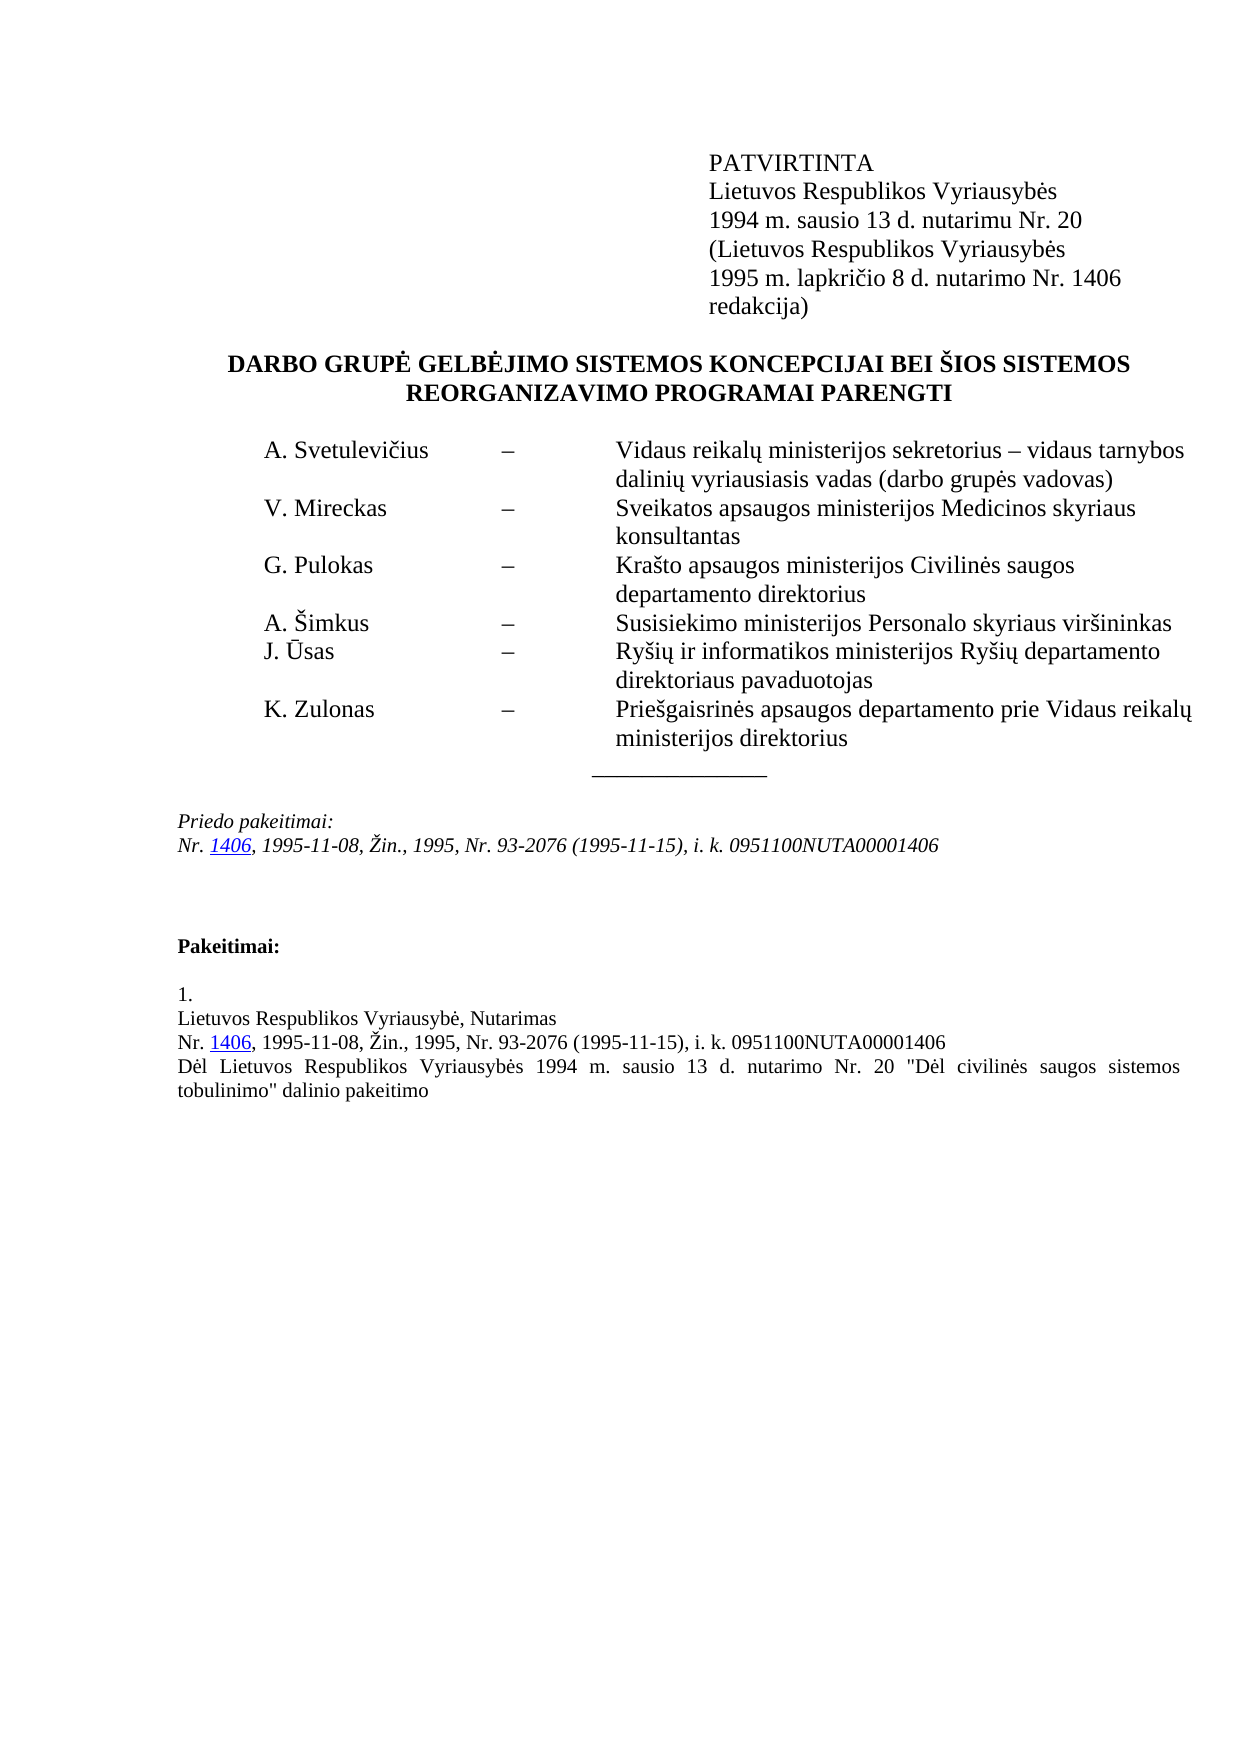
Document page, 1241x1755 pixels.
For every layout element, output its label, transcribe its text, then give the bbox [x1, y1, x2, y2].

text Priedo pakeitimai: [177, 809, 1181, 833]
table_cell Priešgaisrinės apsaugos departamento prie Vidaus reikalų ministerijos direktorius [604, 694, 1204, 751]
table_cell J. Ūsas [177, 636, 484, 694]
table_cell – [484, 636, 604, 694]
table_header – [484, 435, 604, 493]
table_cell Sveikatos apsaugos ministerijos Medicinos skyriaus konsultantas [604, 493, 1204, 550]
table_cell Ryšių ir informatikos ministerijos Ryšių departamento direktoriaus pavaduotojas [604, 636, 1204, 694]
table_cell – [484, 550, 604, 608]
table_cell – [484, 608, 604, 636]
text Nr. 1406, 1995-11-08, Žin., 1995, Nr. 93-2076 (1995-11-15), i. k. 0951100NUTA00001406 [177, 833, 1181, 857]
text 1994 m. sausio 13 d. nutarimu Nr. 20 [177, 205, 1181, 234]
table_header Vidaus reikalų ministerijos sekretorius – vidaus tarnybos dalinių vyriausiasis vadas (darbo grupės vadovas) [604, 435, 1204, 493]
table_cell Susisiekimo ministerijos Personalo skyriaus viršininkas [604, 608, 1204, 636]
text Nr. 1406, 1995-11-08, Žin., 1995, Nr. 93-2076 (1995-11-15), i. k. 0951100NUTA00001406 [177, 1030, 1181, 1054]
table_cell A. Šimkus [177, 608, 484, 636]
table_cell K. Zulonas [177, 694, 484, 751]
text PATVIRTINTA [177, 148, 1181, 176]
table_cell Krašto apsaugos ministerijos Civilinės saugos departamento direktorius [604, 550, 1204, 608]
text 1995 m. lapkričio 8 d. nutarimo Nr. 1406 [177, 263, 1181, 291]
text redakcija) [177, 291, 1181, 320]
text Lietuvos Respublikos Vyriausybė, Nutarimas [177, 1006, 1181, 1030]
table_cell – [484, 493, 604, 550]
text Lietuvos Respublikos Vyriausybės [177, 176, 1181, 205]
text DARBO GRUPĖ GELBĖJIMO SISTEMOS KONCEPCIJAI BEI ŠIOS SISTEMOS REORGANIZAVIMO PROGRAMAI PARENGTI [177, 349, 1181, 406]
text ______________ [177, 751, 1181, 780]
text Pakeitimai: [177, 934, 1181, 958]
text 1. [177, 982, 1181, 1006]
text (Lietuvos Respublikos Vyriausybės [177, 234, 1181, 263]
text Dėl Lietuvos Respublikos Vyriausybės 1994 m. sausio 13 d. nutarimo Nr. 20 "Dėl civilinės saugos sistemos tobulinimo" dalinio pakeitimo [177, 1054, 1181, 1102]
table_cell V. Mireckas [177, 493, 484, 550]
table_cell G. Pulokas [177, 550, 484, 608]
table_header A. Svetulevičius [177, 435, 484, 493]
table_cell – [484, 694, 604, 751]
